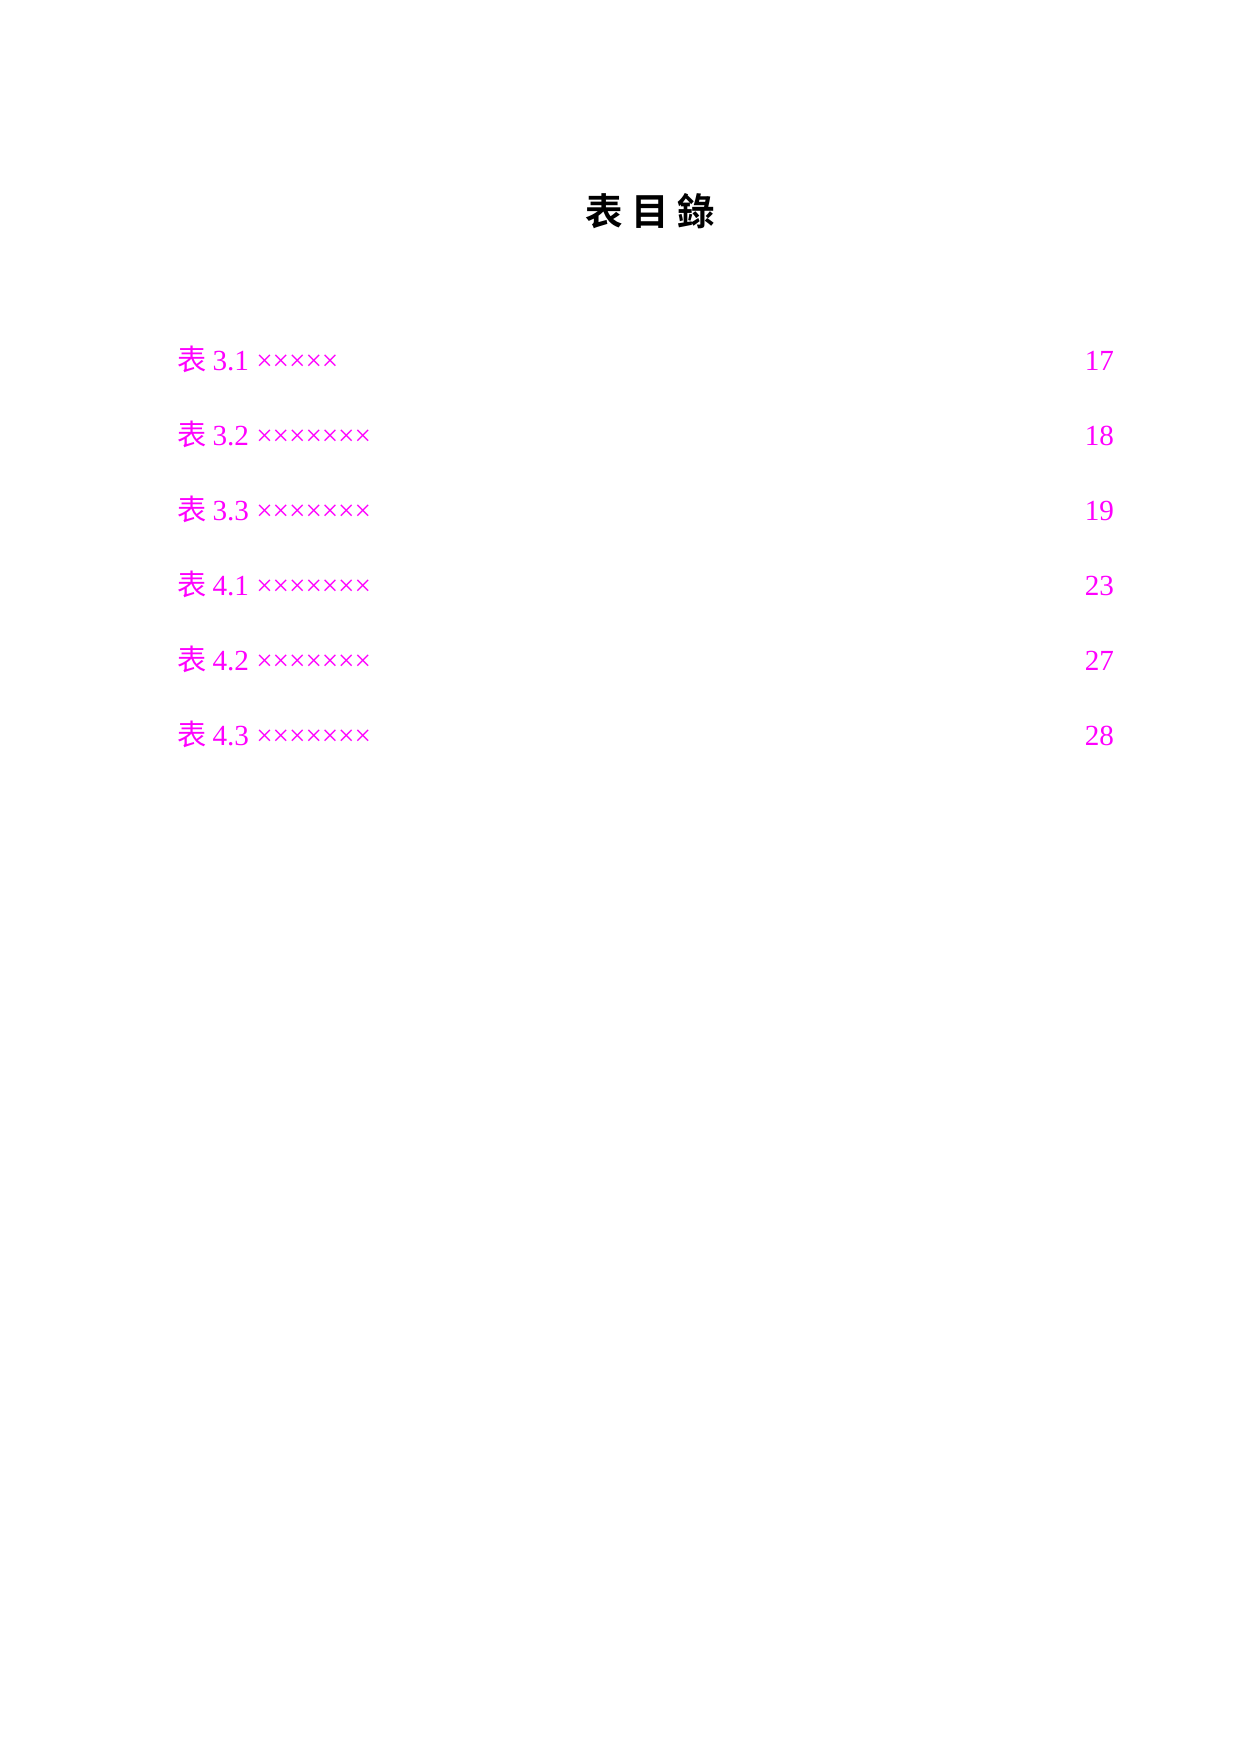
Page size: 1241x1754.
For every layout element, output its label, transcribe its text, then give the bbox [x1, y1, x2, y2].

text 表4.2 ××××××× 27 [177, 620, 1122, 695]
text 表4.1 ××××××× 23 [177, 545, 1122, 620]
text 表3.2 ××××××× 18 [177, 395, 1122, 470]
subtitle 表 目 錄 [177, 172, 1122, 247]
text 表4.3 ××××××× 28 [177, 695, 1122, 770]
text 表3.3 ××××××× 19 [177, 470, 1122, 545]
text 表3.1 ××××× 17 [177, 320, 1122, 395]
